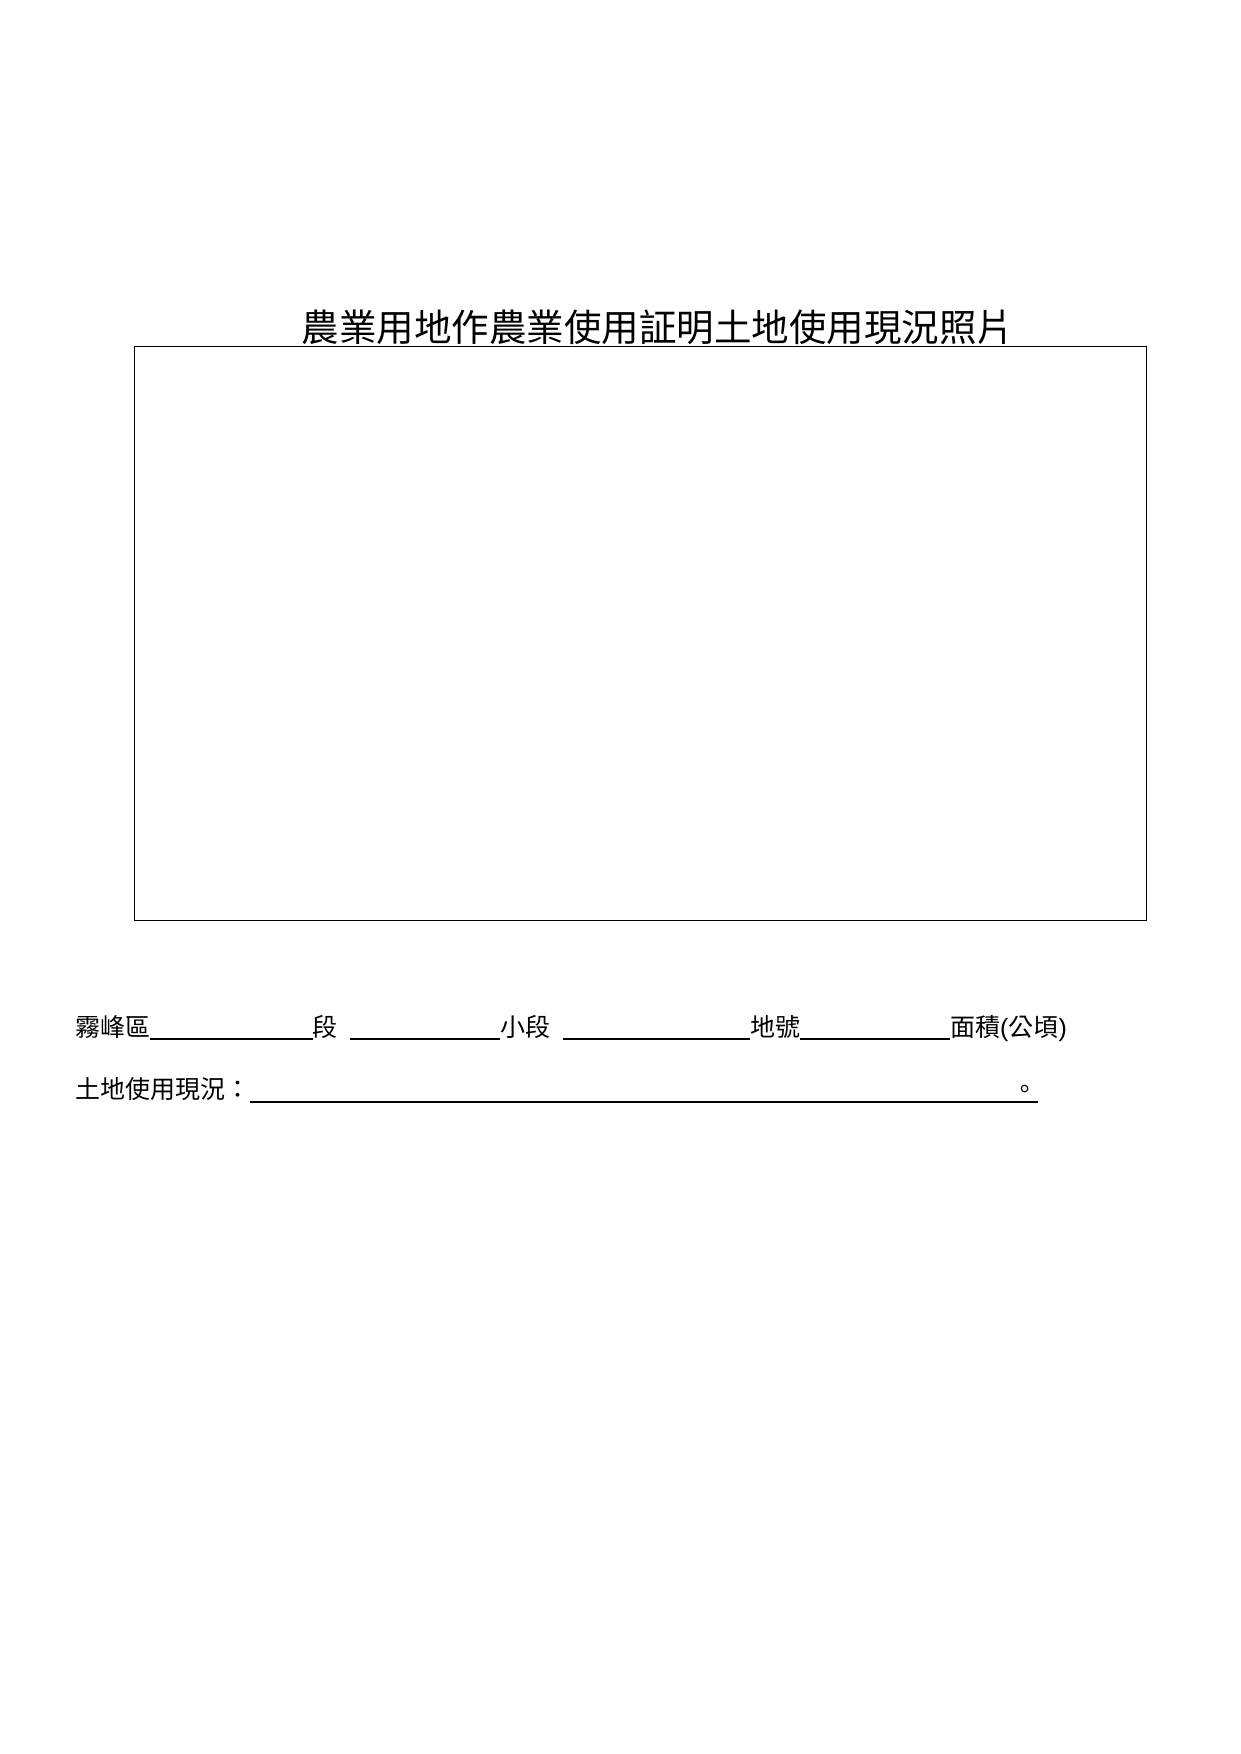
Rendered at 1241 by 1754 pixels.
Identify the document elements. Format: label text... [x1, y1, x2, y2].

text 農業用地作農業使用証明土地使用現況照片 [75, 283, 1165, 346]
text 土地使用現況： 。 [75, 1046, 1165, 1109]
table_header [135, 347, 1146, 920]
text 霧峰區 段 小段 地號 面積(公頃) [75, 984, 1165, 1046]
